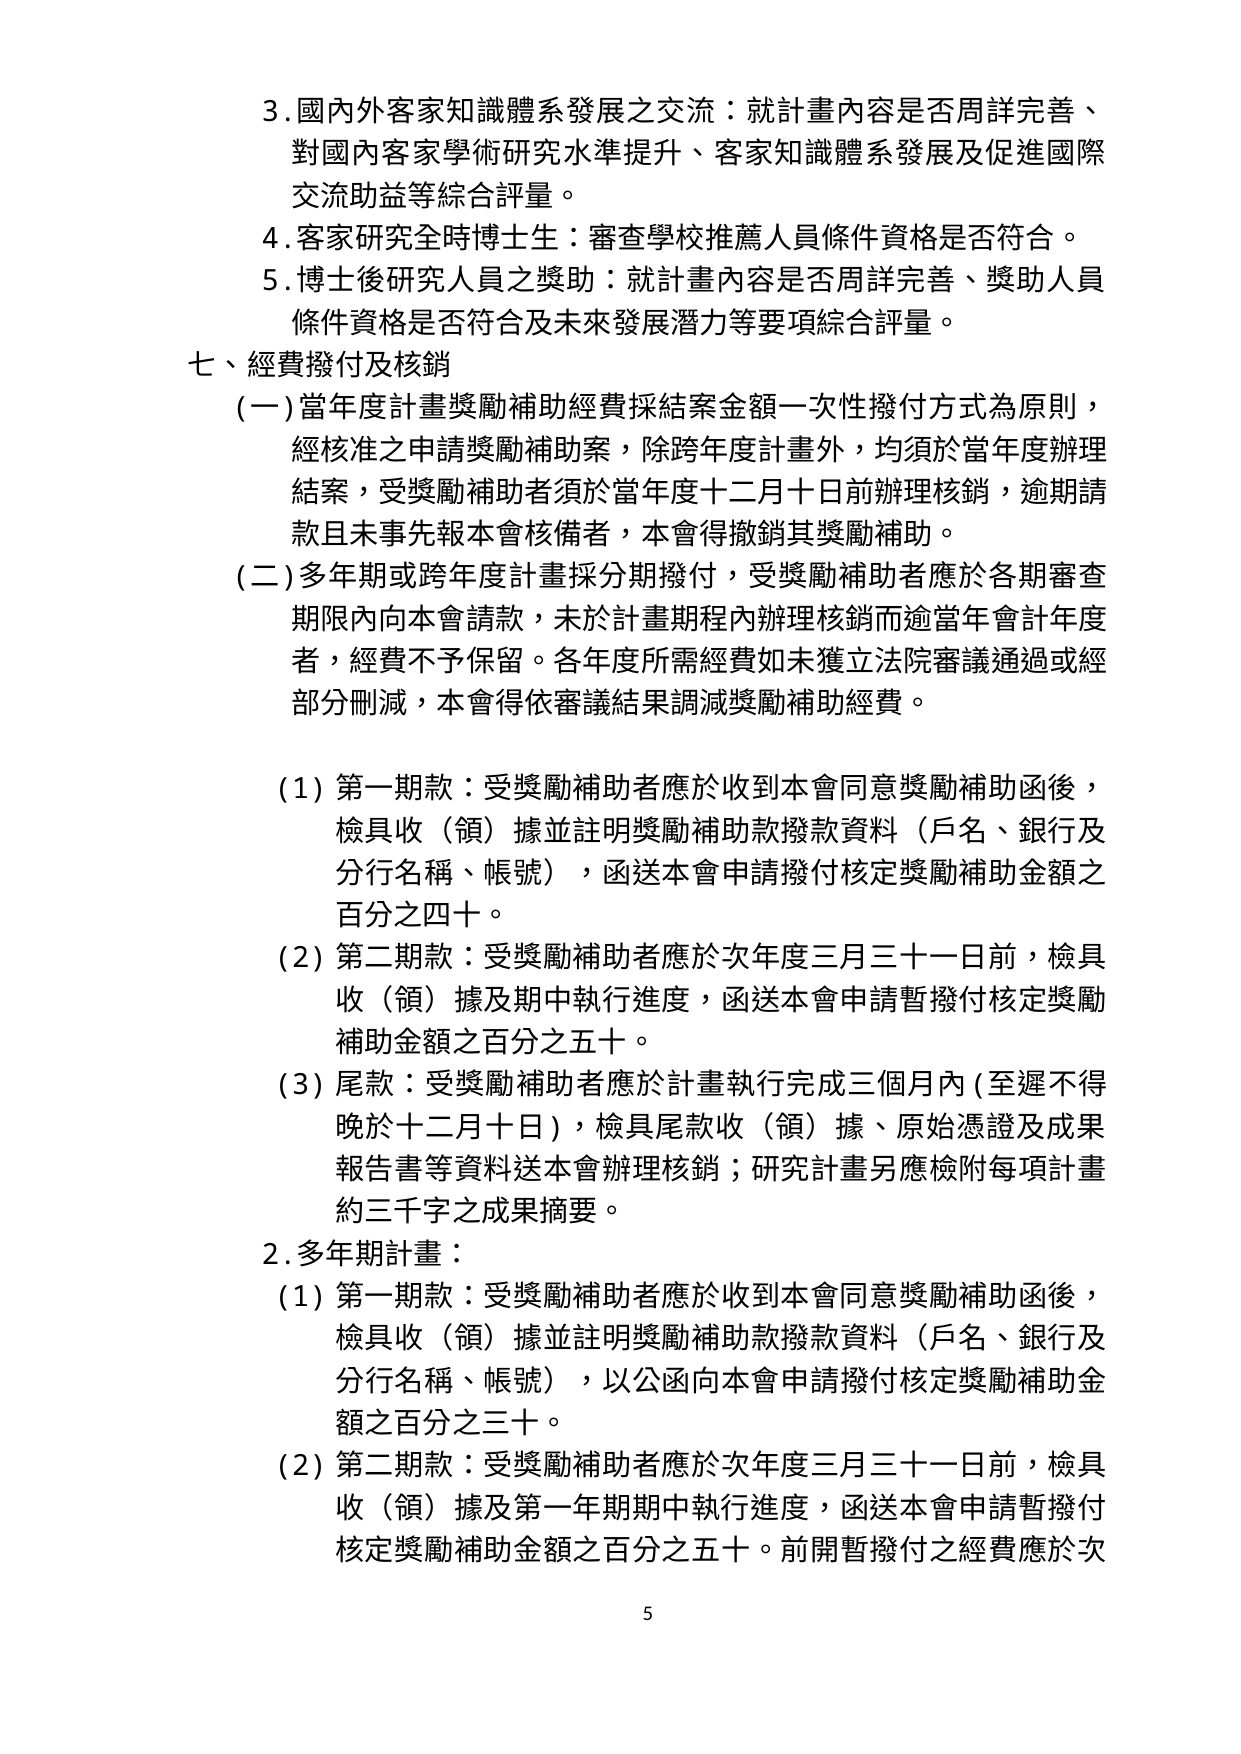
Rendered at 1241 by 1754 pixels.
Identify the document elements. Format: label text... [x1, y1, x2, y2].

list 國內外客家知識體系發展之交流：就計畫內容是否周詳完善、對國內客家學術研究水準提升、客家知識體系發展及促進國際交流助益等綜合評量。 [261, 87, 1107, 214]
list 第二期款：受獎勵補助者應於次年度三月三十一日前，檢具收（領）據及第一年期期中執行進度，函送本會申請暫撥付核定獎勵補助金額之百分之五十。前開暫撥付之經費應於次 [327, 1442, 1107, 1569]
list 一年期計畫(跨年度)： [0, 722, 1107, 765]
text (一)當年度計畫獎勵補助經費採結案金額一次性撥付方式為原則，經核准之申請獎勵補助案，除跨年度計畫外，均須於當年度辦理結案，受獎勵補助者須於當年度十二月十日前辦理核銷，逾期請款且未事先報本會核備者，本會得撤銷其獎勵補助。 [232, 384, 1107, 553]
list 尾款：受獎勵補助者應於計畫執行完成三個月內(至遲不得晚於十二月十日)，檢具尾款收（領）據、原始憑證及成果報告書等資料送本會辦理核銷；研究計畫另應檢附每項計畫約三千字之成果摘要。 [327, 1061, 1107, 1230]
list 客家研究全時博士生：審查學校推薦人員條件資格是否符合。 [261, 214, 1107, 257]
list 第二期款：受獎勵補助者應於次年度三月三十一日前，檢具收（領）據及期中執行進度，函送本會申請暫撥付核定獎勵補助金額之百分之五十。 [327, 934, 1107, 1061]
list 第一期款：受獎勵補助者應於收到本會同意獎勵補助函後，檢具收（領）據並註明獎勵補助款撥款資料（戶名、銀行及分行名稱、帳號），函送本會申請撥付核定獎勵補助金額之百分之四十。 [327, 765, 1107, 934]
list 博士後研究人員之獎助：就計畫內容是否周詳完善、獎助人員條件資格是否符合及未來發展潛力等要項綜合評量。 [261, 257, 1107, 341]
list 多年期計畫： [261, 1230, 1107, 1273]
list 第一期款：受獎勵補助者應於收到本會同意獎勵補助函後，檢具收（領）據並註明獎勵補助款撥款資料（戶名、銀行及分行名稱、帳號），以公函向本會申請撥付核定獎勵補助金額之百分之三十。 [327, 1273, 1107, 1442]
list 經費撥付及核銷 [187, 341, 1107, 384]
text (二)多年期或跨年度計畫採分期撥付，受獎勵補助者應於各期審查期限內向本會請款，未於計畫期程內辦理核銷而逾當年會計年度者，經費不予保留。各年度所需經費如未獲立法院審議通過或經部分刪減，本會得依審議結果調減獎勵補助經費。 [232, 553, 1107, 722]
